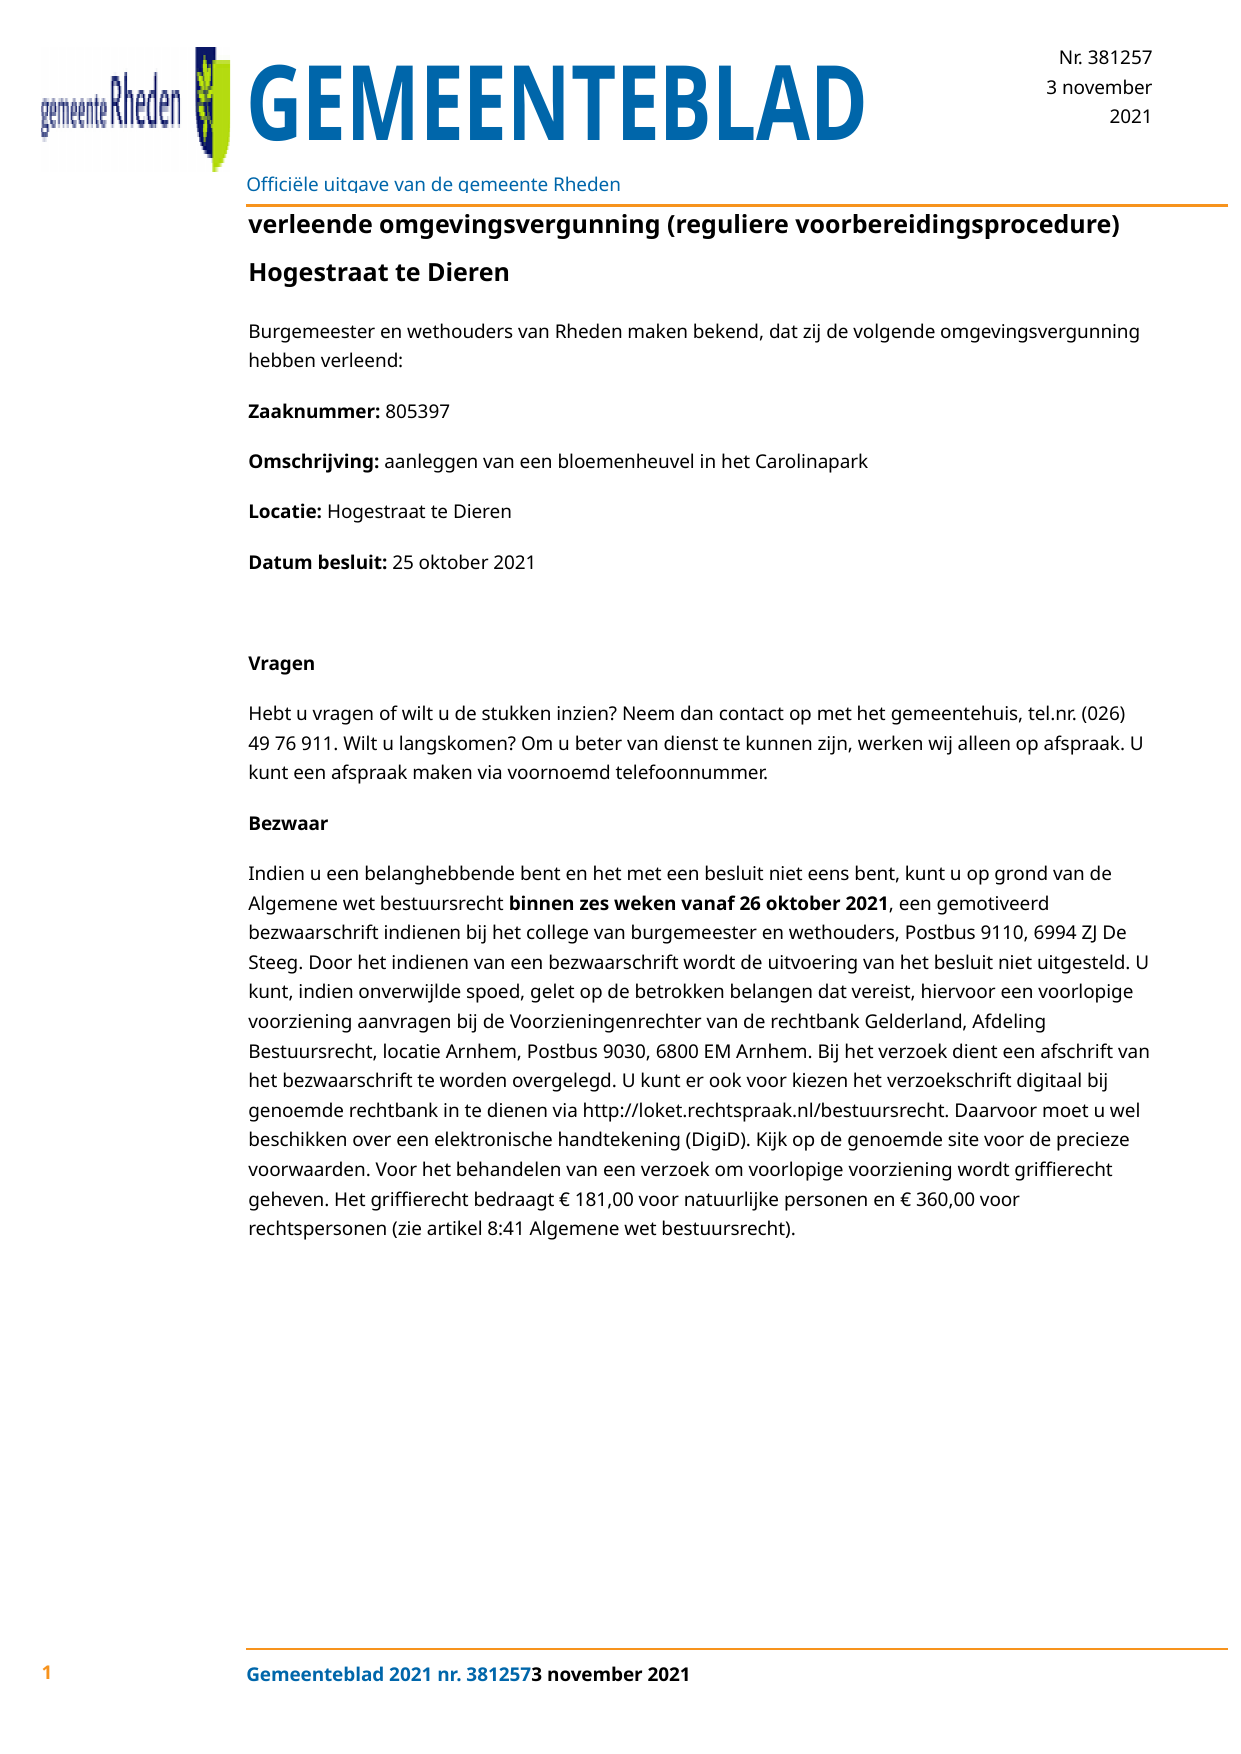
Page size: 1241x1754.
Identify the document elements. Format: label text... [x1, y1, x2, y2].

text Zaaknummer: 805397 [248, 398, 1152, 424]
text Datum besluit: 25 oktober 2021 [248, 549, 1152, 575]
text Bezwaar [248, 810, 1152, 836]
text Omschrijving: aanleggen van een bloemenheuvel in het Carolinapark [248, 448, 1152, 474]
text Hebt u vragen of wilt u de stukken inzien? Neem dan contact op met het gemeentehuis, tel.nr. (026) 49 76 911. Wilt u langskomen? Om u beter van dienst te kunnen zijn, werken wij alleen op afspraak. U kunt een afspraak maken via voornoemd telefoonnummer. [248, 700, 1152, 785]
text Locatie: Hogestraat te Dieren [248, 499, 1152, 524]
text Burgemeester en wethouders van Rheden maken bekend, dat zij de volgende omgevingsvergunning hebben verleend: [248, 318, 1152, 373]
picture [41, 47, 231, 172]
text Vragen [248, 650, 1152, 676]
text Indien u een belanghebbende bent en het met een besluit niet eens bent, kunt u op grond van de Algemene wet bestuursrecht binnen zes weken vanaf 26 oktober 2021, een gemotiveerd bezwaarschrift indienen bij het college van burgemeester en wethouders, Postbus 9110, 6994 ZJ De Steeg. Door het indienen van een bezwaarschrift wordt de uitvoering van het besluit niet uitgesteld. U kunt, indien onverwijlde spoed, gelet op de betrokken belangen dat vereist, hiervoor een voorlopige voorziening aanvragen bij de Voorzieningenrechter van de rechtbank Gelderland, Afdeling Bestuursrecht, locatie Arnhem, Postbus 9030, 6800 EM Arnhem. Bij het verzoek dient een afschrift van het bezwaarschrift te worden overgelegd. U kunt er ook voor kiezen het verzoekschrift digitaal bij genoemde rechtbank in te dienen via http://loket.rechtspraak.nl/bestuursrecht. Daarvoor moet u wel beschikken over een elektronische handtekening (DigiD). Kijk op de genoemde site voor de precieze voorwaarden. Voor het behandelen van een verzoek om voorlopige voorziening wordt griffierecht geheven. Het griffierecht bedraagt € 181,00 voor natuurlijke personen en € 360,00 voor rechtspersonen (zie artikel 8:41 Algemene wet bestuursrecht). [248, 860, 1152, 1241]
text verleende omgevingsvergunning (reguliere voorbereidingsprocedure) Hogestraat te Dieren [248, 207, 1152, 288]
